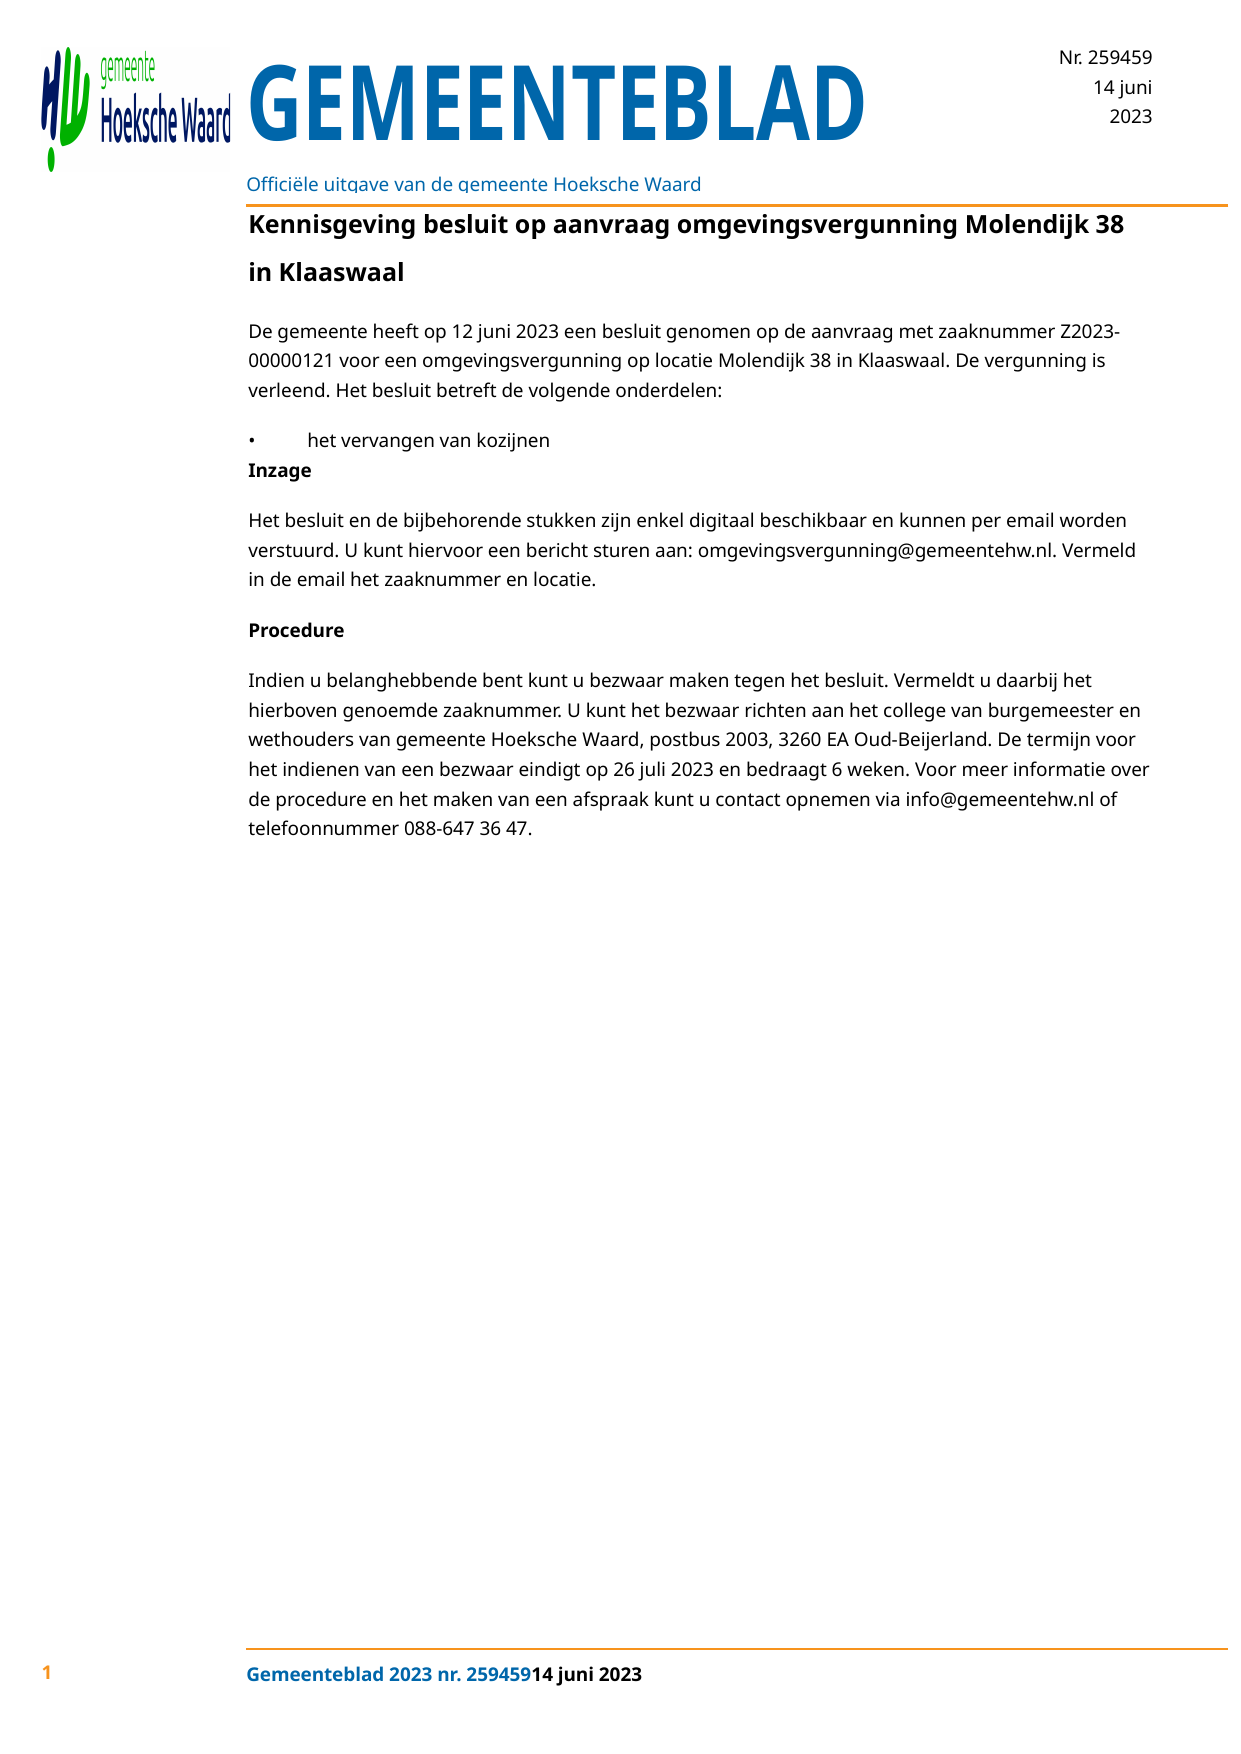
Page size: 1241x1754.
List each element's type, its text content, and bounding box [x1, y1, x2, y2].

list het vervangen van kozijnen [248, 427, 1152, 453]
text Inzage [248, 457, 1152, 483]
text De gemeente heeft op 12 juni 2023 een besluit genomen op de aanvraag met zaaknummer Z2023-00000121 voor een omgevingsvergunning op locatie Molendijk 38 in Klaaswaal. De vergunning is verleend. Het besluit betreft de volgende onderdelen: [248, 318, 1152, 403]
text Het besluit en de bijbehorende stukken zijn enkel digitaal beschikbaar en kunnen per email worden verstuurd. U kunt hiervoor een bericht sturen aan: omgevingsvergunning@gemeentehw.nl. Vermeld in de email het zaaknummer en locatie. [248, 507, 1152, 592]
text Indien u belanghebbende bent kunt u bezwaar maken tegen het besluit. Vermeldt u daarbij het hierboven genoemde zaaknummer. U kunt het bezwaar richten aan het college van burgemeester en wethouders van gemeente Hoeksche Waard, postbus 2003, 3260 EA Oud-Beijerland. De termijn voor het indienen van een bezwaar eindigt op 26 juli 2023 en bedraagt 6 weken. Voor meer informatie over de procedure en het maken van een afspraak kunt u contact opnemen via info@gemeentehw.nl of telefoonnummer 088-647 36 47. [248, 667, 1152, 841]
picture [41, 47, 231, 172]
text Kennisgeving besluit op aanvraag omgevingsvergunning Molendijk 38 in Klaaswaal [248, 207, 1152, 288]
text Procedure [248, 617, 1152, 643]
